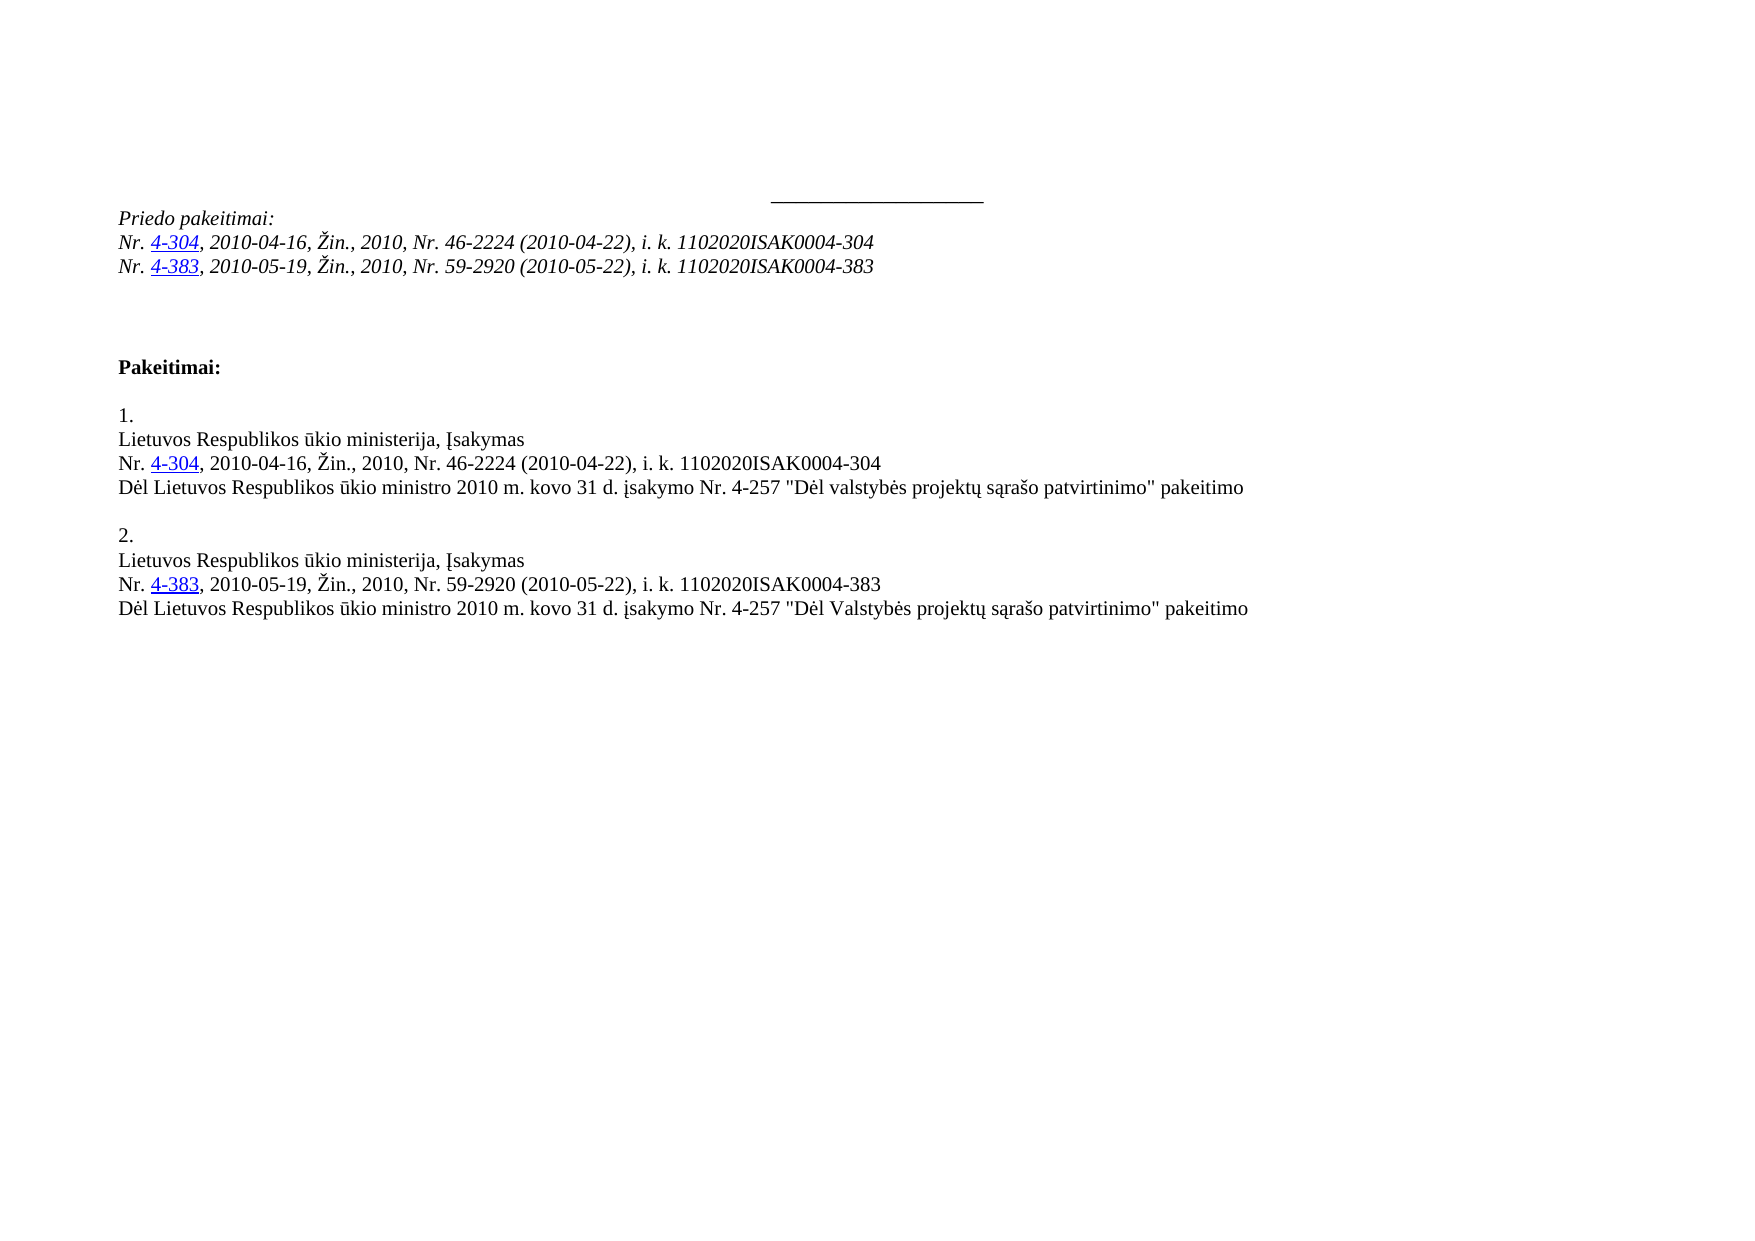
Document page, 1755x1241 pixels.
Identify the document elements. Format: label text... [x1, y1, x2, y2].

text _________________ [118, 177, 1636, 206]
text Nr. 4-383, 2010-05-19, Žin., 2010, Nr. 59-2920 (2010-05-22), i. k. 1102020ISAK0004-383 [118, 572, 1636, 596]
text 1. [118, 403, 1636, 427]
text Nr. 4-304, 2010-04-16, Žin., 2010, Nr. 46-2224 (2010-04-22), i. k. 1102020ISAK0004-304 [118, 451, 1636, 475]
text Dėl Lietuvos Respublikos ūkio ministro 2010 m. kovo 31 d. įsakymo Nr. 4-257 "Dėl Valstybės projektų sąrašo patvirtinimo" pakeitimo [118, 596, 1636, 620]
text Dėl Lietuvos Respublikos ūkio ministro 2010 m. kovo 31 d. įsakymo Nr. 4-257 "Dėl valstybės projektų sąrašo patvirtinimo" pakeitimo [118, 475, 1636, 499]
text Priedo pakeitimai: [118, 206, 1636, 230]
text Nr. 4-383, 2010-05-19, Žin., 2010, Nr. 59-2920 (2010-05-22), i. k. 1102020ISAK0004-383 [118, 254, 1636, 278]
text 2. [118, 523, 1636, 547]
text Pakeitimai: [118, 355, 1636, 379]
text Lietuvos Respublikos ūkio ministerija, Įsakymas [118, 427, 1636, 451]
text Nr. 4-304, 2010-04-16, Žin., 2010, Nr. 46-2224 (2010-04-22), i. k. 1102020ISAK0004-304 [118, 230, 1636, 254]
text Lietuvos Respublikos ūkio ministerija, Įsakymas [118, 547, 1636, 572]
